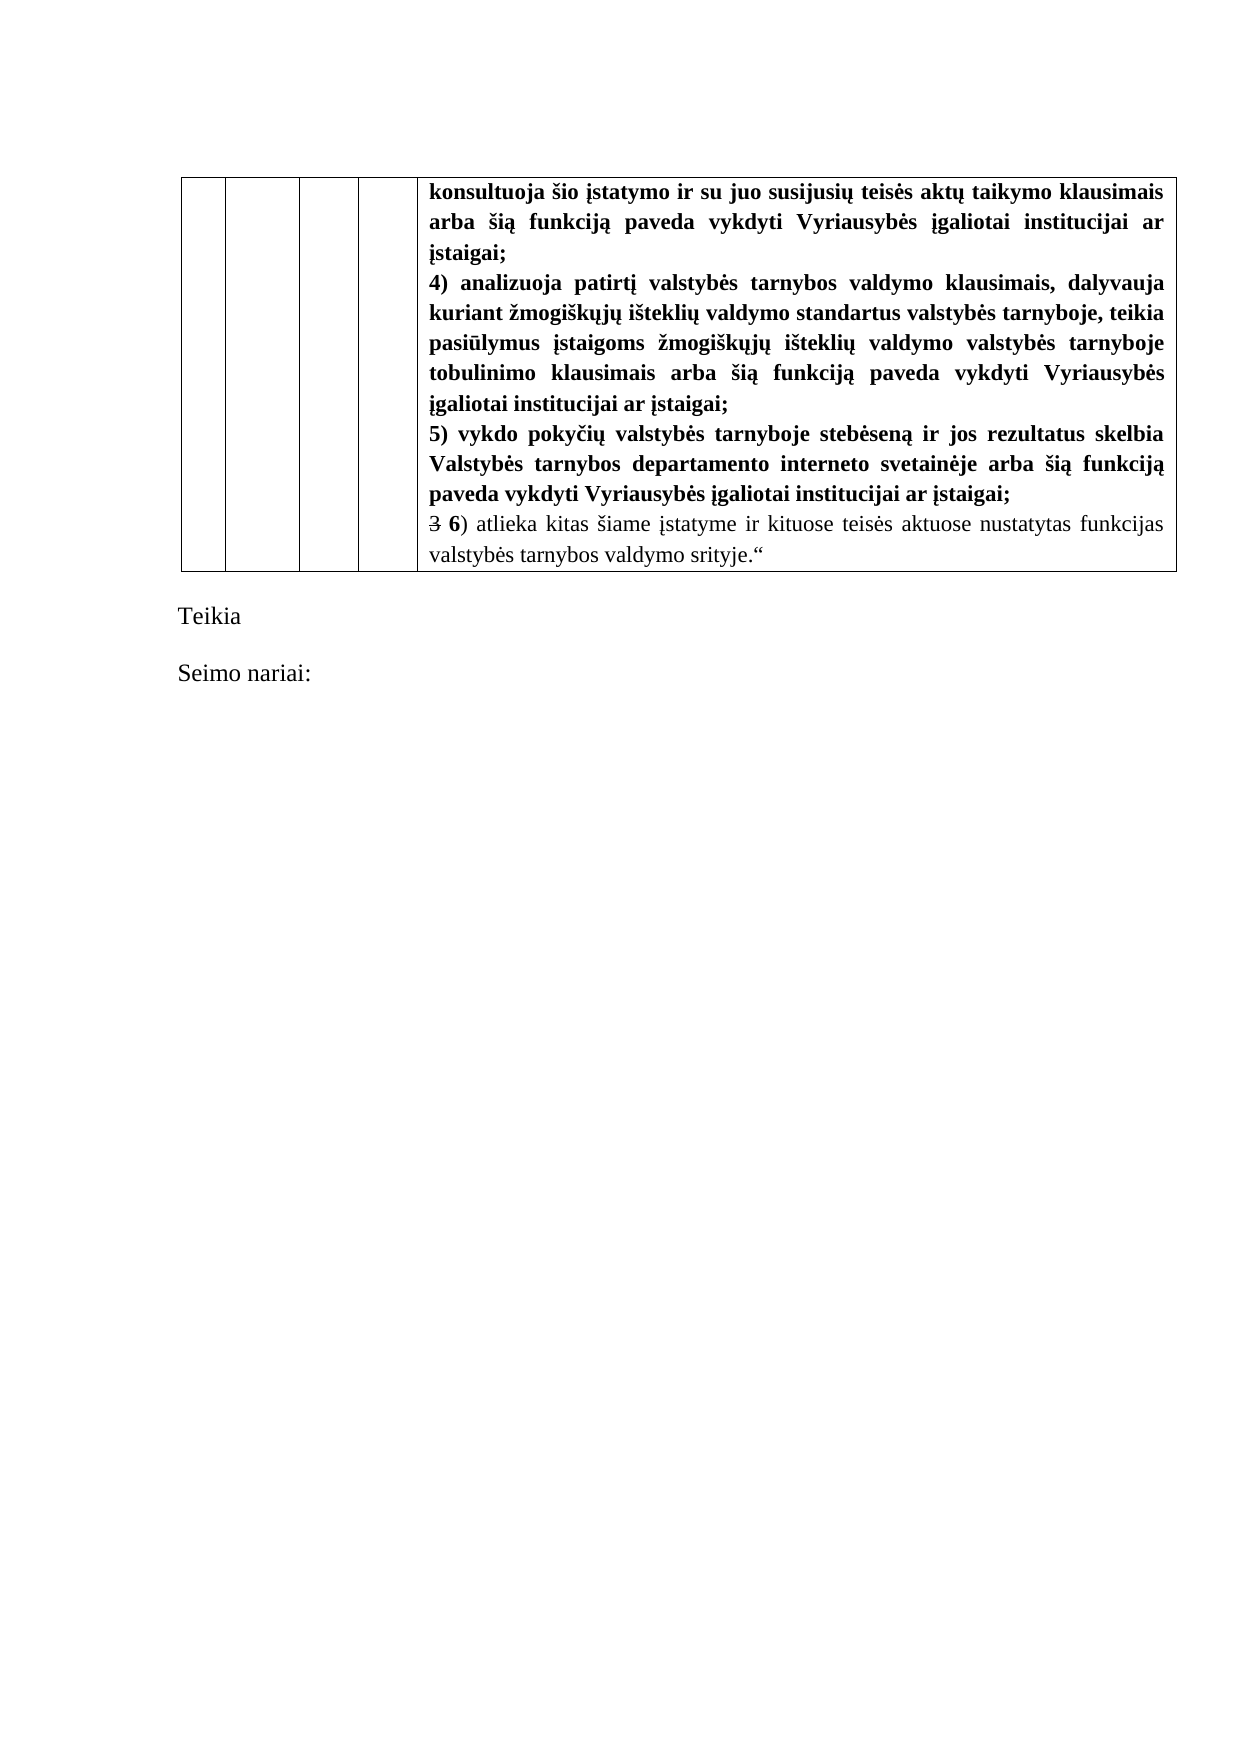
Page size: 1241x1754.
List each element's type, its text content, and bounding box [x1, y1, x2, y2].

table_cell [182, 178, 225, 571]
table_cell konsultuoja šio įstatymo ir su juo susijusių teisės aktų taikymo klausimais arba šią funkciją paveda vykdyti Vyriausybės įgaliotai institucijai ar įstaigai; 4) analizuoja patirtį valstybės tarnybos valdymo klausimais, dalyvauja kuriant žmogiškųjų išteklių valdymo standartus valstybės tarnyboje, teikia pasiūlymus įstaigoms žmogiškųjų išteklių valdymo valstybės tarnyboje tobulinimo klausimais arba šią funkciją paveda vykdyti Vyriausybės įgaliotai institucijai ar įstaigai; 5) vykdo pokyčių valstybės tarnyboje stebėseną ir jos rezultatus skelbia Valstybės tarnybos departamento interneto svetainėje arba šią funkciją paveda vykdyti Vyriausybės įgaliotai institucijai ar įstaigai; 3 6) atlieka kitas šiame įstatyme ir kituose teisės aktuose nustatytas funkcijas valstybės tarnybos valdymo srityje.“ [418, 178, 1176, 571]
table_cell [226, 178, 299, 571]
table_cell [300, 178, 358, 571]
text Seimo nariai: [177, 658, 1181, 687]
table_cell [359, 178, 417, 571]
text Teikia [177, 601, 1181, 629]
